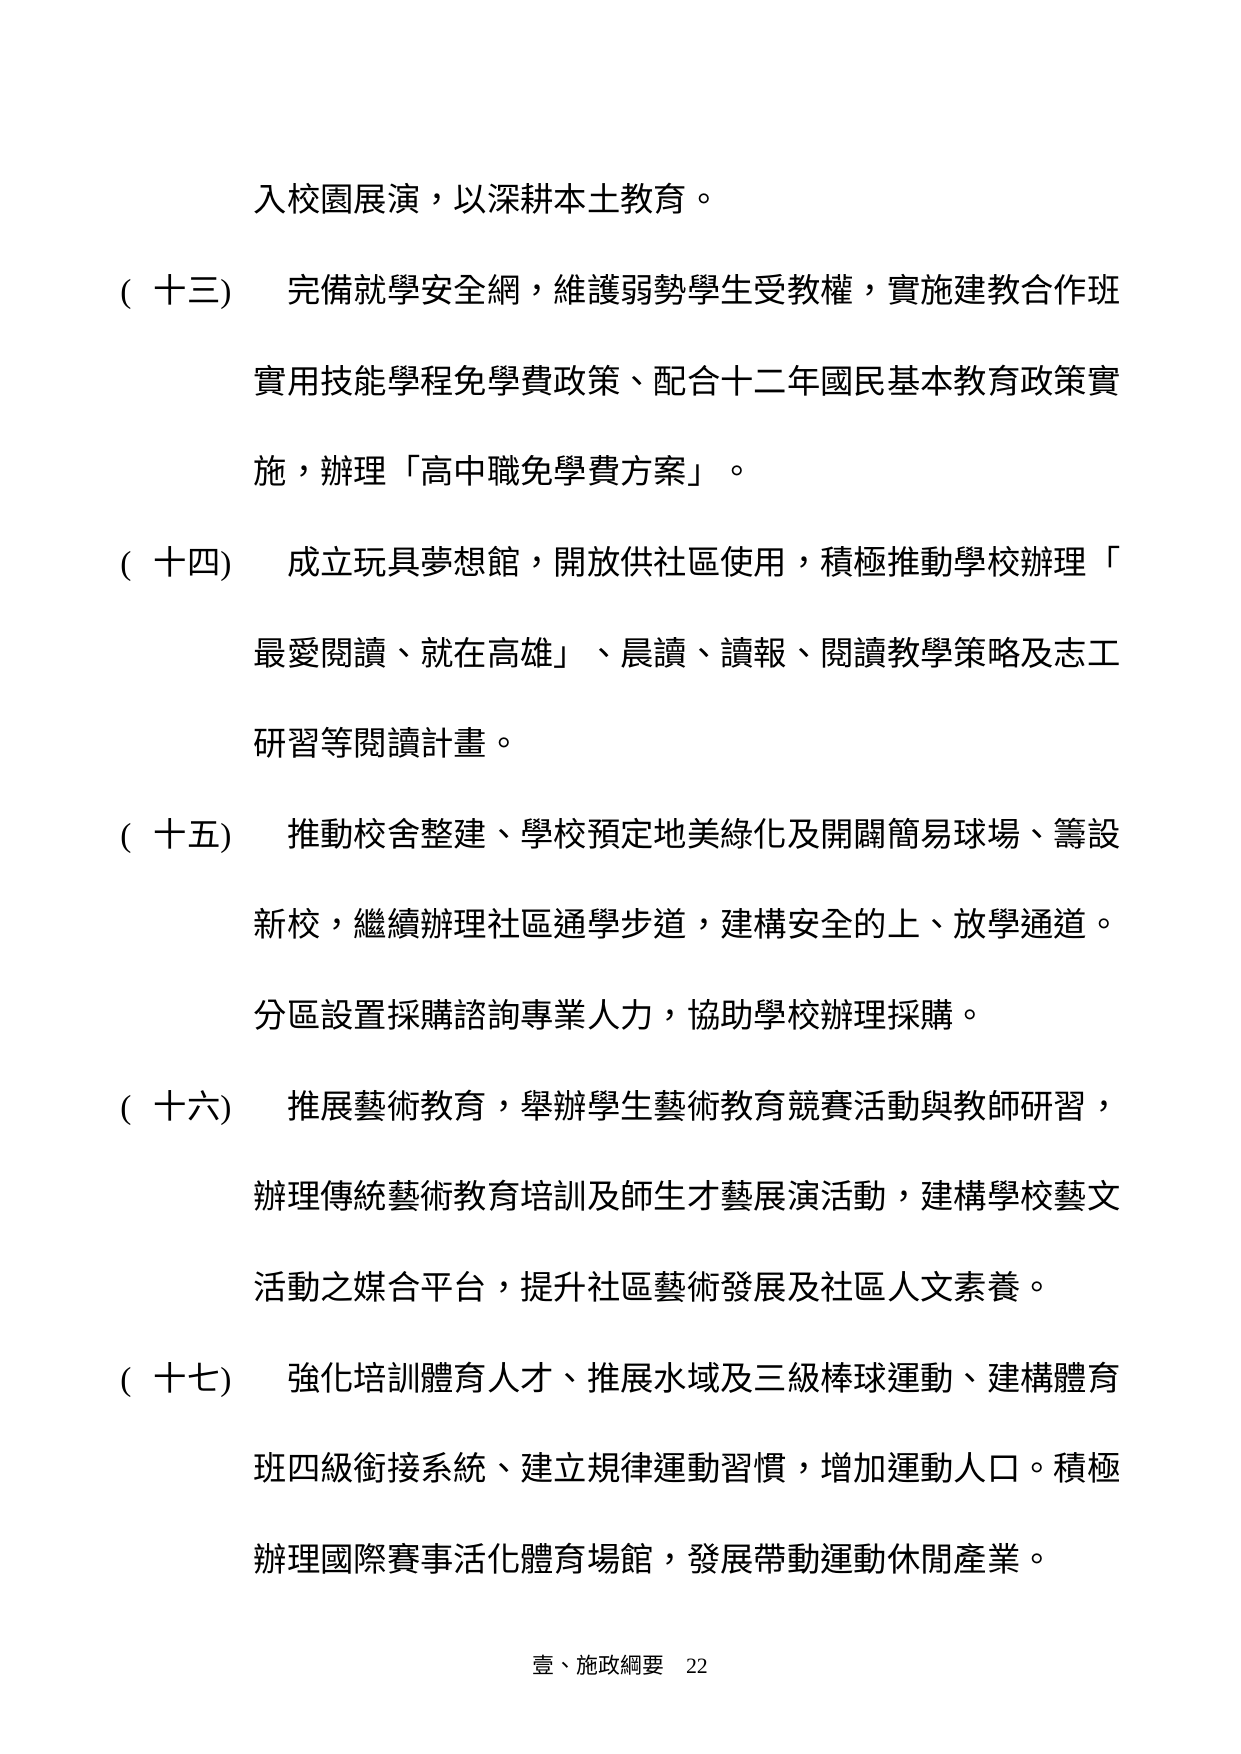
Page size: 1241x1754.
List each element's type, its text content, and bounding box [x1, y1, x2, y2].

list 入校園展演，以深耕本土教育。 [120, 152, 1120, 243]
list 強化培訓體育人才、推展水域及三級棒球運動、建構體育班四級銜接系統、建立規律運動習慣，增加運動人口。積極辦理國際賽事活化體育場館，發展帶動運動休閒產業。 [120, 1330, 1120, 1602]
list 完備就學安全網，維護弱勢學生受教權，實施建教合作班、實用技能學程免學費政策、配合十二年國民基本教育政策實施，辦理「高中職免學費方案」。 [120, 243, 1120, 514]
list 推展藝術教育，舉辦學生藝術教育競賽活動與教師研習，辦理傳統藝術教育培訓及師生才藝展演活動，建構學校藝文活動之媒合平台，提升社區藝術發展及社區人文素養。 [120, 1058, 1120, 1330]
list 推動校舍整建、學校預定地美綠化及開闢簡易球場、籌設新校，繼續辦理社區通學步道，建構安全的上、放學通道。分區設置採購諮詢專業人力，協助學校辦理採購。 [120, 786, 1120, 1058]
list 成立玩具夢想館，開放供社區使用，積極推動學校辦理「最愛閱讀、就在高雄」、晨讀、讀報、閱讀教學策略及志工研習等閱讀計畫。 [120, 514, 1120, 786]
